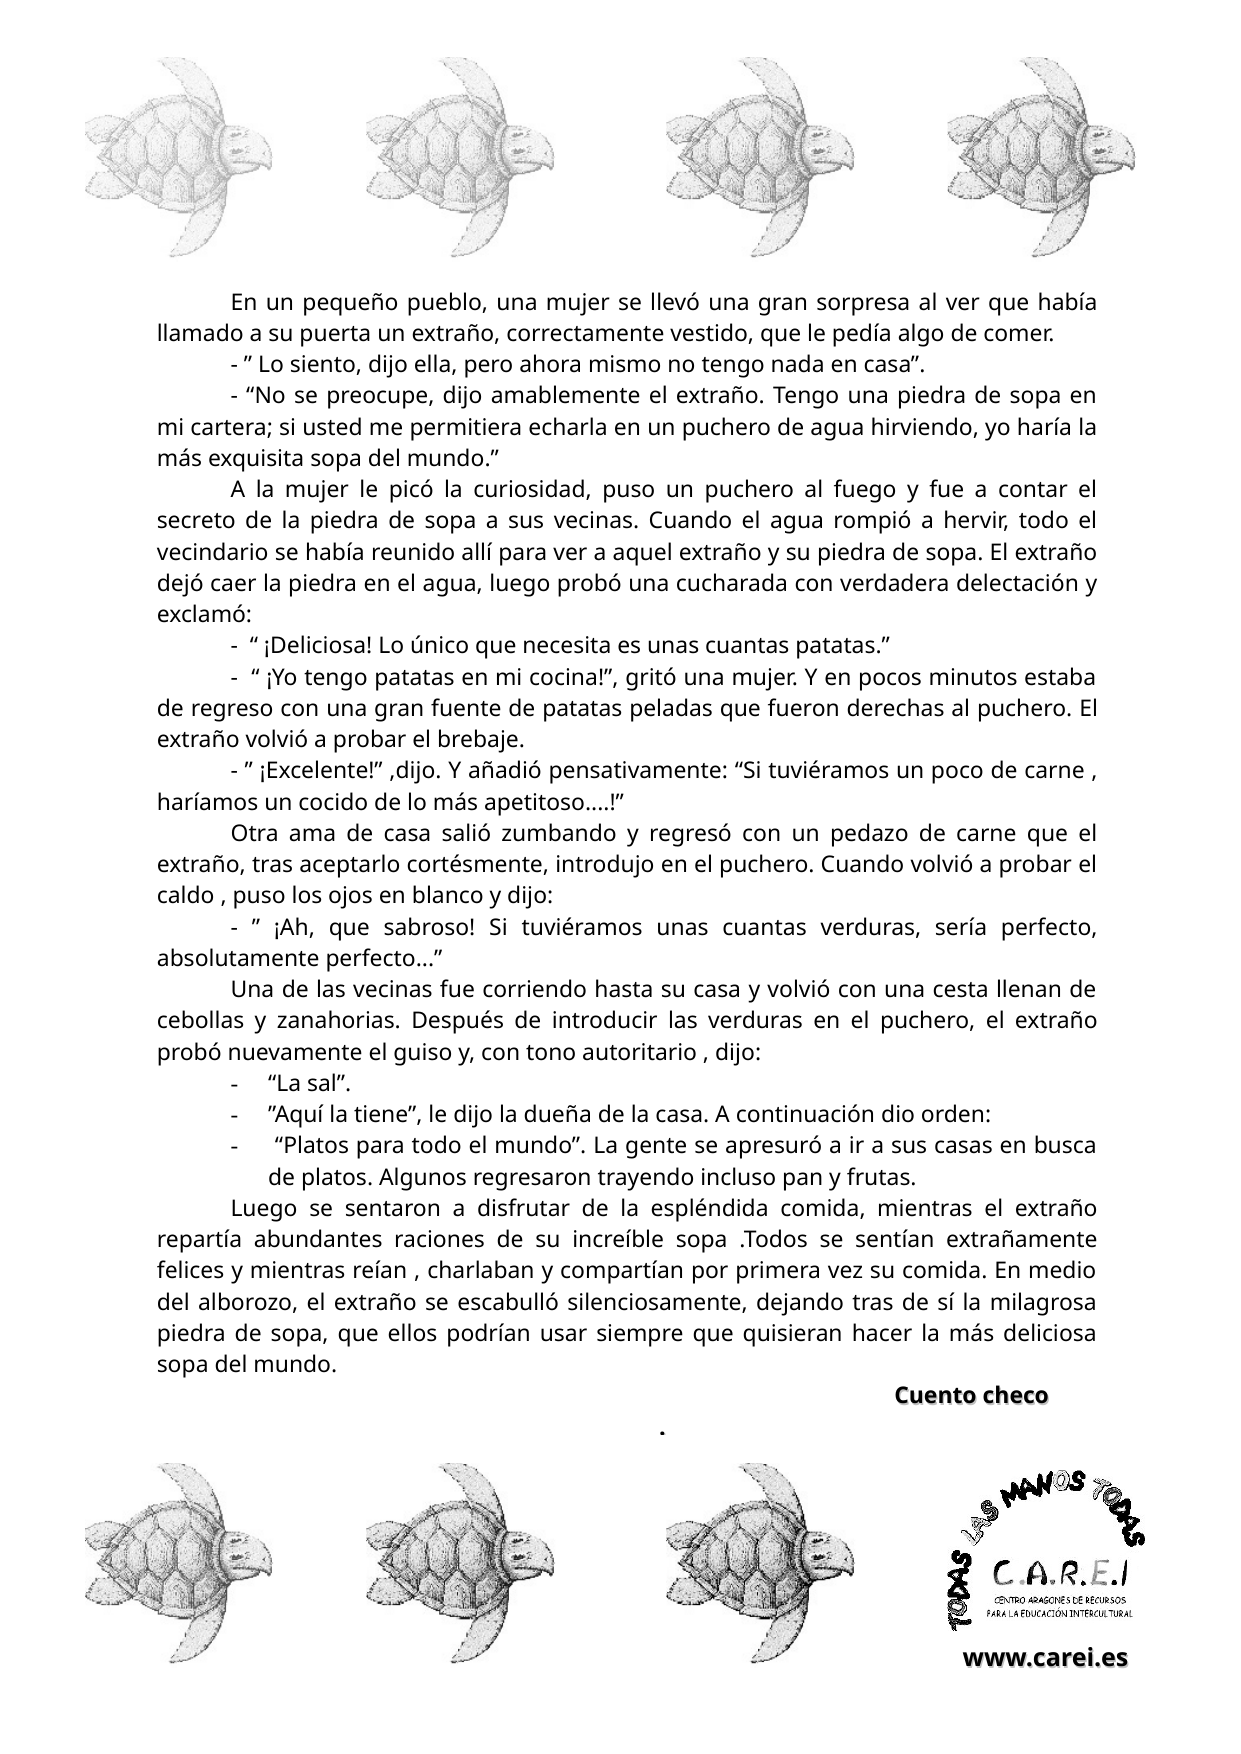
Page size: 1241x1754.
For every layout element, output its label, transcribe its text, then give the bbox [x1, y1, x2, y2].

text Otra ama de casa salió zumbando y regresó con un pedazo de carne que el extraño, tras aceptarlo cortésmente, introdujo en el puchero. Cuando volvió a probar el caldo , puso los ojos en blanco y dijo: [157, 817, 1098, 910]
text . [157, 1410, 1098, 1434]
text - “ ¡Yo tengo patatas en mi cocina!”, gritó una mujer. Y en pocos minutos estaba de regreso con una gran fuente de patatas peladas que fueron derechas al puchero. El extraño volvió a probar el brebaje. [157, 660, 1098, 754]
text - “No se preocupe, dijo amablemente el extraño. Tengo una piedra de sopa en mi cartera; si usted me permitiera echarla en un puchero de agua hirviendo, yo haría la más exquisita sopa del mundo.” [157, 379, 1098, 473]
picture [666, 57, 861, 262]
picture [928, 1463, 1168, 1672]
picture [947, 57, 1142, 262]
text A la mujer le picó la curiosidad, puso un puchero al fuego y fue a contar el secreto de la piedra de sopa a sus vecinas. Cuando el agua rompió a hervir, todo el vecindario se había reunido allí para ver a aquel extraño y su piedra de sopa. El extraño dejó caer la piedra en el agua, luego probó una cucharada con verdadera delectación y exclamó: [157, 473, 1098, 629]
list “La sal”. [230, 1067, 1098, 1098]
picture [666, 1463, 861, 1668]
picture [85, 57, 279, 262]
text - ” ¡Ah, que sabroso! Si tuviéramos unas cuantas verduras, sería perfecto, absolutamente perfecto...” [157, 910, 1098, 973]
text www.carei.es [962, 1640, 1154, 1674]
picture [366, 1463, 561, 1668]
text En un pequeño pueblo, una mujer se llevó una gran sorpresa al ver que había llamado a su puerta un extraño, correctamente vestido, que le pedía algo de comer. [157, 285, 1098, 348]
text Una de las vecinas fue corriendo hasta su casa y volvió con una cesta llenan de cebollas y zanahorias. Después de introducir las verduras en el puchero, el extraño probó nuevamente el guiso y, con tono autoritario , dijo: [157, 973, 1098, 1067]
picture [85, 1463, 279, 1668]
text - ” ¡Excelente!” ,dijo. Y añadió pensativamente: “Si tuviéramos un poco de carne , haríamos un cocido de lo más apetitoso....!” [157, 754, 1098, 817]
text - ” Lo siento, dijo ella, pero ahora mismo no tengo nada en casa”. [157, 348, 1098, 379]
list “Platos para todo el mundo”. La gente se apresuró a ir a sus casas en busca de platos. Algunos regresaron trayendo incluso pan y frutas. [230, 1129, 1098, 1192]
text - “ ¡Deliciosa! Lo único que necesita es unas cuantas patatas.” [157, 629, 1098, 660]
text Luego se sentaron a disfrutar de la espléndida comida, mientras el extraño repartía abundantes raciones de su increíble sopa .Todos se sentían extrañamente felices y mientras reían , charlaban y compartían por primera vez su comida. En medio del alborozo, el extraño se escabulló silenciosamente, dejando tras de sí la milagrosa piedra de sopa, que ellos podrían usar siempre que quisieran hacer la más deliciosa sopa del mundo. [157, 1192, 1098, 1379]
list ”Aquí la tiene”, le dijo la dueña de la casa. A continuación dio orden: [230, 1098, 1098, 1129]
picture [366, 57, 561, 262]
text Cuento checo [157, 1379, 1098, 1410]
